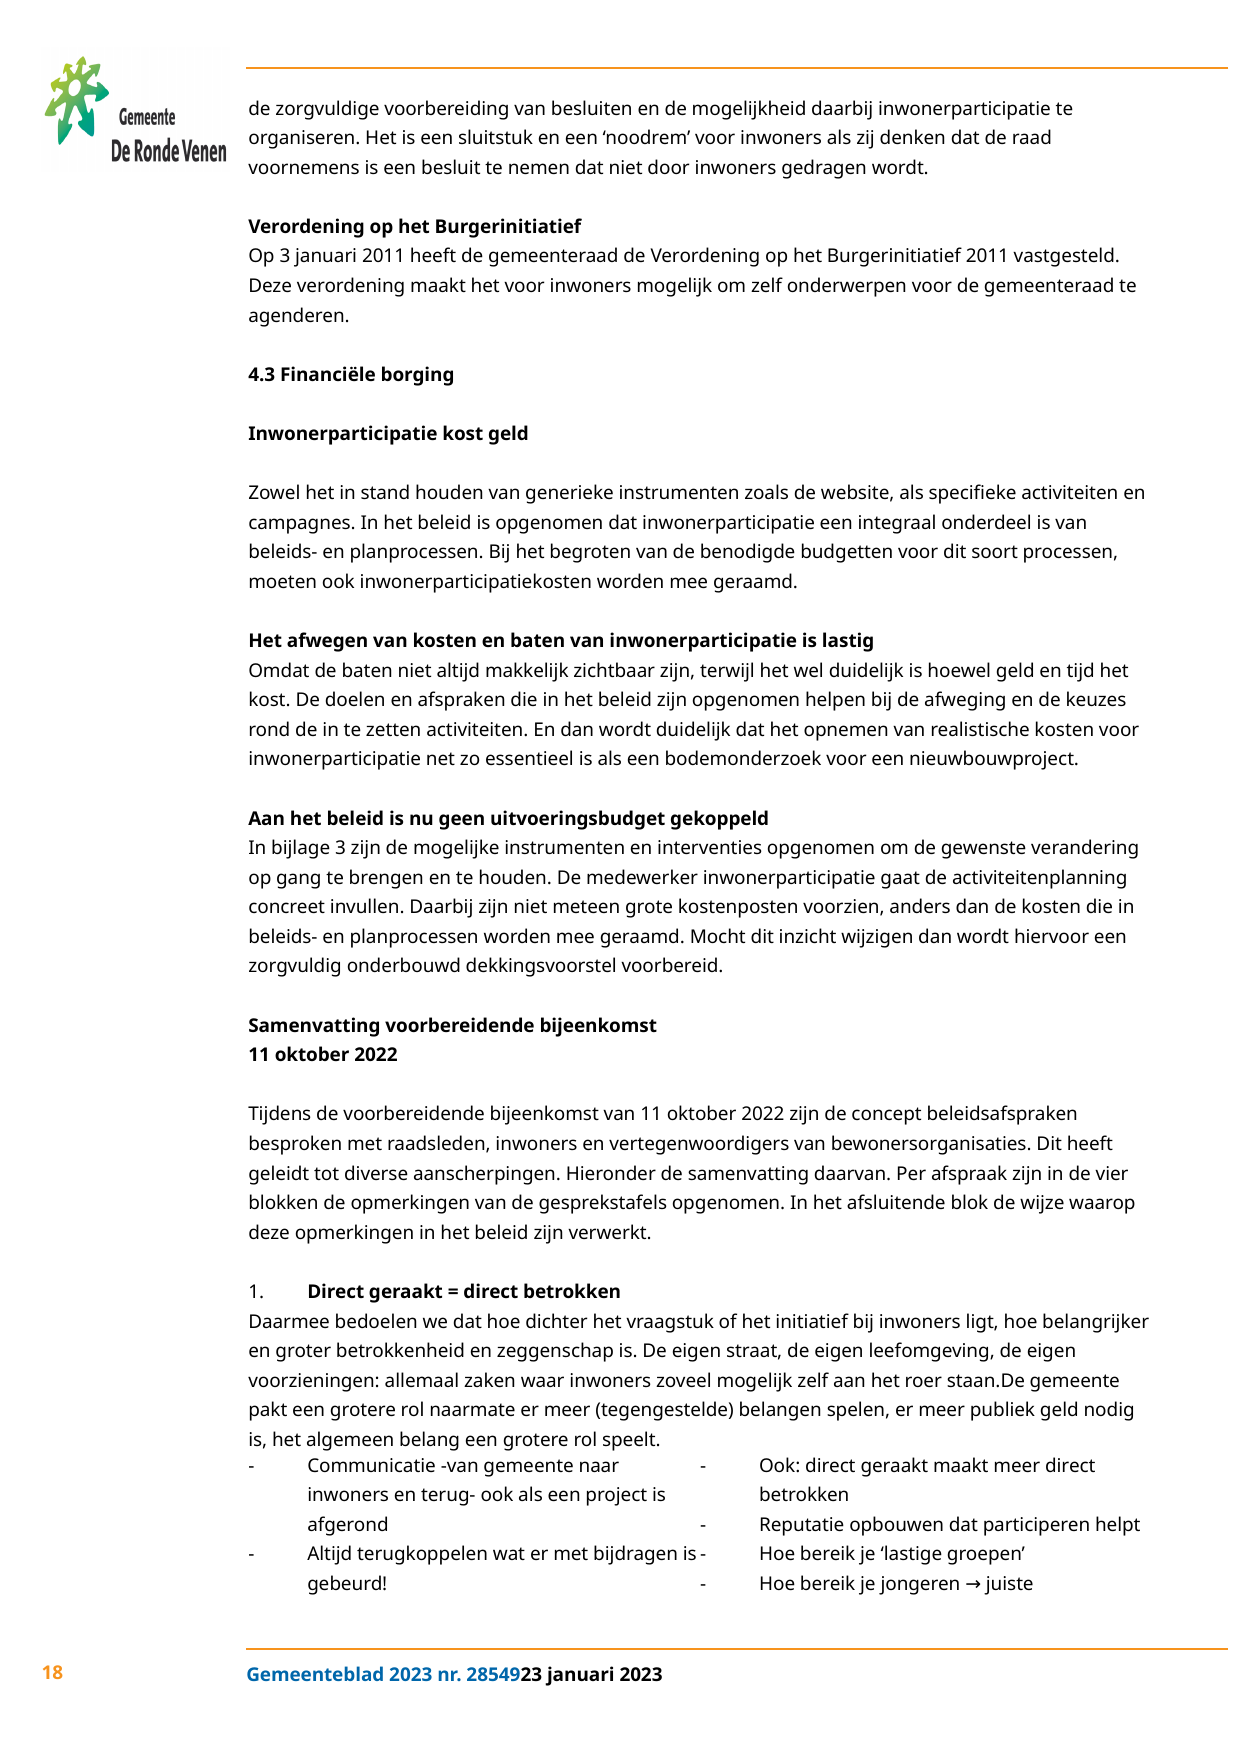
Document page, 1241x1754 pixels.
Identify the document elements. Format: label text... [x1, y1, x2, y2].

text 11 oktober 2022 [248, 1041, 1152, 1067]
text Omdat de baten niet altijd makkelijk zichtbaar zijn, terwijl het wel duidelijk is hoewel geld en tijd het kost. De doelen en afspraken die in het beleid zijn opgenomen helpen bij de afweging en de keuzes rond de in te zetten activiteiten. En dan wordt duidelijk dat het opnemen van realistische kosten voor inwonerparticipatie net zo essentieel is als een bodemonderzoek voor een nieuwbouwproject. [248, 657, 1152, 771]
text de zorgvuldige voorbereiding van besluiten en de mogelijkheid daarbij inwonerparticipatie te organiseren. Het is een sluitstuk en een ‘noodrem’ voor inwoners als zij denken dat de raad voornemens is een besluit te nemen dat niet door inwoners gedragen wordt. [248, 95, 1152, 180]
text 4.3 Financiële borging [248, 361, 1152, 387]
table_cell Communicatie -van gemeente naar inwoners en terug- ook als een project is afgerond Altijd terugkoppelen wat er met bijdragen is gebeurd! [248, 1452, 700, 1596]
text Het afwegen van kosten en baten van inwonerparticipatie is lastig [248, 627, 1152, 653]
picture [41, 47, 231, 172]
text Verordening op het Burgerinitiatief [248, 213, 1152, 239]
text Inwonerparticipatie kost geld [248, 420, 1152, 446]
text Aan het beleid is nu geen uitvoeringsbudget gekoppeld [248, 805, 1152, 831]
table_header Direct geraakt = direct betrokken Daarmee bedoelen we dat hoe dichter het vraagstuk of het initiatief bij inwoners ligt, hoe belangrijker en groter betrokkenheid en zeggenschap is. De eigen straat, de eigen leefomgeving, de eigen voorzieningen: allemaal zaken waar inwoners zoveel mogelijk zelf aan het roer staan.De gemeente pakt een grotere rol naarmate er meer (tegengestelde) belangen spelen, er meer publiek geld nodig is, het algemeen belang een grotere rol speelt. [248, 1278, 1152, 1452]
text Tijdens de voorbereidende bijeenkomst van 11 oktober 2022 zijn de concept beleidsafspraken besproken met raadsleden, inwoners en vertegenwoordigers van bewonersorganisaties. Dit heeft geleidt tot diverse aanscherpingen. Hieronder de samenvatting daarvan. Per afspraak zijn in de vier blokken de opmerkingen van de gesprekstafels opgenomen. In het afsluitende blok de wijze waarop deze opmerkingen in het beleid zijn verwerkt. [248, 1101, 1152, 1245]
text Zowel het in stand houden van generieke instrumenten zoals de website, als specifieke activiteiten en campagnes. In het beleid is opgenomen dat inwonerparticipatie een integraal onderdeel is van beleids- en planprocessen. Bij het begroten van de benodigde budgetten voor dit soort processen, moeten ook inwonerparticipatiekosten worden mee geraamd. [248, 479, 1152, 594]
text Samenvatting voorbereidende bijeenkomst [248, 1012, 1152, 1038]
table_cell Ook: direct geraakt maakt meer direct betrokken Reputatie opbouwen dat participeren helpt Hoe bereik je ‘lastige groepen’ Hoe bereik je jongeren → juiste [700, 1452, 1152, 1596]
text In bijlage 3 zijn de mogelijke instrumenten en interventies opgenomen om de gewenste verandering op gang te brengen en te houden. De medewerker inwonerparticipatie gaat de activiteitenplanning concreet invullen. Daarbij zijn niet meteen grote kostenposten voorzien, anders dan de kosten die in beleids- en planprocessen worden mee geraamd. Mocht dit inzicht wijzigen dan wordt hiervoor een zorgvuldig onderbouwd dekkingsvoorstel voorbereid. [248, 834, 1152, 978]
text Op 3 januari 2011 heeft de gemeenteraad de Verordening op het Burgerinitiatief 2011 vastgesteld. Deze verordening maakt het voor inwoners mogelijk om zelf onderwerpen voor de gemeenteraad te agenderen. [248, 243, 1152, 328]
